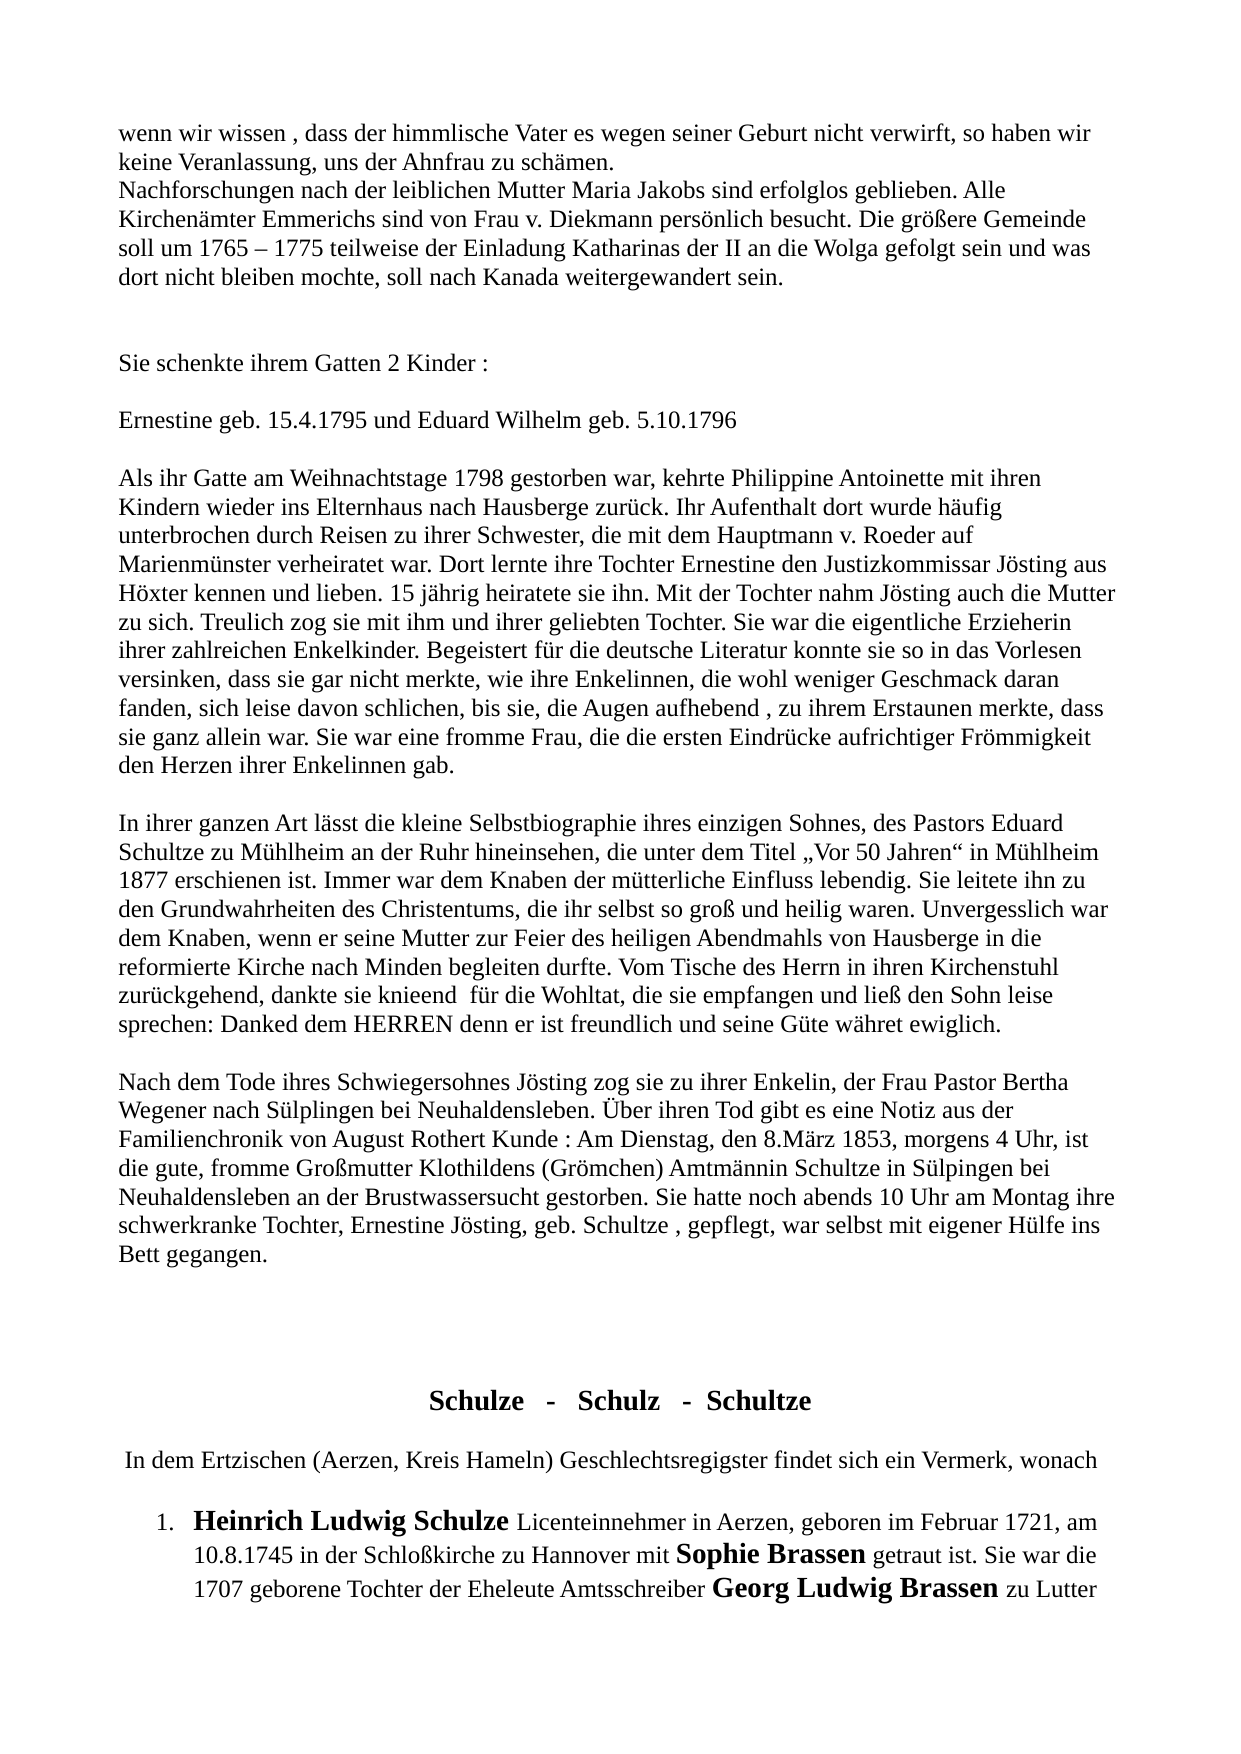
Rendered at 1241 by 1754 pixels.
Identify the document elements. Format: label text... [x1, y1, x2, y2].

text Schulze - Schulz - Schultze [118, 1383, 1122, 1417]
text In dem Ertzischen (Aerzen, Kreis Hameln) Geschlechtsregigster findet sich ein Vermerk, wonach [118, 1445, 1122, 1474]
text Nach dem Tode ihres Schwiegersohnes Jösting zog sie zu ihrer Enkelin, der Frau Pastor Bertha Wegener nach Sülplingen bei Neuhaldensleben. Über ihren Tod gibt es eine Notiz aus der Familienchronik von August Rothert Kunde : Am Dienstag, den 8.März 1853, morgens 4 Uhr, ist die gute, fromme Großmutter Klothildens (Grömchen) Amtmännin Schultze in Sülpingen bei Neuhaldensleben an der Brustwassersucht gestorben. Sie hatte noch abends 10 Uhr am Montag ihre schwerkranke Tochter, Ernestine Jösting, geb. Schultze , gepflegt, war selbst mit eigener Hülfe ins Bett gegangen. [118, 1067, 1122, 1268]
text Sie schenkte ihrem Gatten 2 Kinder : [118, 348, 1122, 377]
text Ernestine geb. 15.4.1795 und Eduard Wilhelm geb. 5.10.1796 [118, 406, 1122, 434]
text wenn wir wissen , dass der himmlische Vater es wegen seiner Geburt nicht verwirft, so haben wir keine Veranlassung, uns der Ahnfrau zu schämen. [118, 118, 1122, 176]
text In ihrer ganzen Art lässt die kleine Selbstbiographie ihres einzigen Sohnes, des Pastors Eduard Schultze zu Mühlheim an der Ruhr hineinsehen, die unter dem Titel „Vor 50 Jahren“ in Mühlheim 1877 erschienen ist. Immer war dem Knaben der mütterliche Einfluss lebendig. Sie leitete ihn zu den Grundwahrheiten des Christentums, die ihr selbst so groß und heilig waren. Unvergesslich war dem Knaben, wenn er seine Mutter zur Feier des heiligen Abendmahls von Hausberge in die reformierte Kirche nach Minden begleiten durfte. Vom Tische des Herrn in ihren Kirchenstuhl zurückgehend, dankte sie knieend für die Wohltat, die sie empfangen und ließ den Sohn leise sprechen: Danked dem HERREN denn er ist freundlich und seine Güte währet ewiglich. [118, 808, 1122, 1038]
text Als ihr Gatte am Weihnachtstage 1798 gestorben war, kehrte Philippine Antoinette mit ihren Kindern wieder ins Elternhaus nach Hausberge zurück. Ihr Aufenthalt dort wurde häufig unterbrochen durch Reisen zu ihrer Schwester, die mit dem Hauptmann v. Roeder auf Marienmünster verheiratet war. Dort lernte ihre Tochter Ernestine den Justizkommissar Jösting aus Höxter kennen und lieben. 15 jährig heiratete sie ihn. Mit der Tochter nahm Jösting auch die Mutter zu sich. Treulich zog sie mit ihm und ihrer geliebten Tochter. Sie war die eigentliche Erzieherin ihrer zahlreichen Enkelkinder. Begeistert für die deutsche Literatur konnte sie so in das Vorlesen versinken, dass sie gar nicht merkte, wie ihre Enkelinnen, die wohl weniger Geschmack daran fanden, sich leise davon schlichen, bis sie, die Augen aufhebend , zu ihrem Erstaunen merkte, dass sie ganz allein war. Sie war eine fromme Frau, die die ersten Eindrücke aufrichtiger Frömmigkeit den Herzen ihrer Enkelinnen gab. [118, 463, 1122, 779]
list Heinrich Ludwig Schulze Licenteinnehmer in Aerzen, geboren im Februar 1721, am 10.8.1745 in der Schloßkirche zu Hannover mit Sophie Brassen getraut ist. Sie war die 1707 geborene Tochter der Eheleute Amtsschreiber Georg Ludwig Brassen zu Lutter [156, 1503, 1122, 1603]
text Nachforschungen nach der leiblichen Mutter Maria Jakobs sind erfolglos geblieben. Alle Kirchenämter Emmerichs sind von Frau v. Diekmann persönlich besucht. Die größere Gemeinde soll um 1765 – 1775 teilweise der Einladung Katharinas der II an die Wolga gefolgt sein und was dort nicht bleiben mochte, soll nach Kanada weitergewandert sein. [118, 176, 1122, 291]
